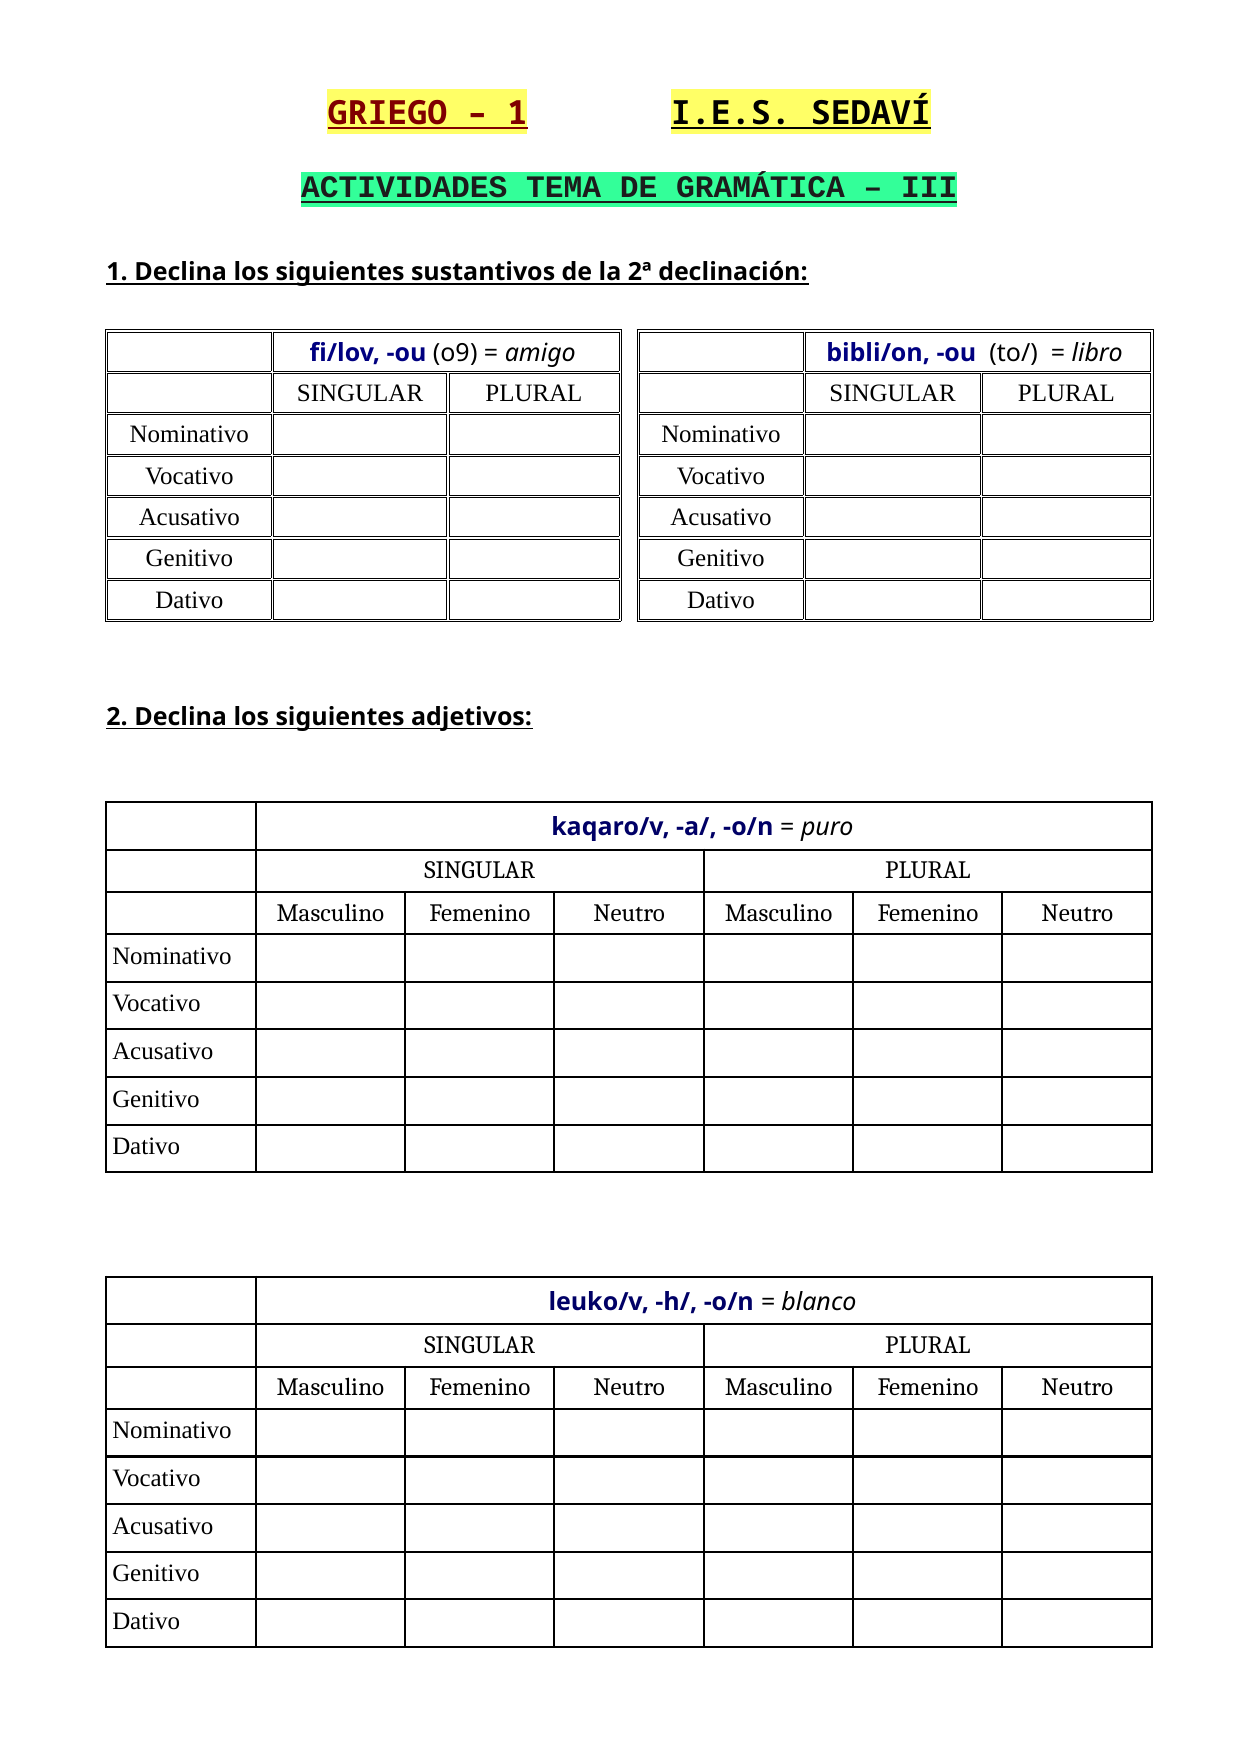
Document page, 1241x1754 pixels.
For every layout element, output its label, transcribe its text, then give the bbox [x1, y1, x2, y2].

table_cell [450, 540, 619, 577]
table_cell [450, 415, 619, 453]
table_cell [705, 1030, 852, 1076]
table_cell [705, 1410, 852, 1455]
table_cell [406, 1600, 553, 1646]
table_cell [274, 540, 446, 577]
table_cell [555, 1078, 703, 1123]
table_cell [854, 1030, 1001, 1076]
table_cell [1003, 1458, 1151, 1503]
table_cell [555, 1600, 703, 1646]
table_header kaqaro/v, -a/, -o/n = puro [257, 803, 1151, 848]
table_cell Neutro [555, 1368, 703, 1408]
table_cell Nominativo [108, 415, 271, 453]
table_cell [1003, 1126, 1151, 1171]
table_cell Masculino [257, 893, 404, 933]
table_cell SINGULAR [806, 374, 980, 412]
table_cell Masculino [257, 1368, 404, 1408]
table_cell [705, 1078, 852, 1123]
table_cell Dativo [107, 1600, 255, 1646]
table_cell PLURAL [983, 374, 1150, 412]
table_cell [257, 1030, 404, 1076]
table_cell Neutro [555, 893, 703, 933]
table_cell [1003, 1078, 1151, 1123]
table_cell [705, 983, 852, 1028]
table_cell [555, 935, 703, 981]
table_cell [705, 935, 852, 981]
table_cell [705, 1126, 852, 1171]
table_cell [450, 498, 619, 536]
table_cell [640, 374, 803, 412]
table_cell [274, 498, 446, 536]
table_cell [406, 1505, 553, 1551]
table_cell [854, 1410, 1001, 1455]
table_cell [854, 1600, 1001, 1646]
table_cell [257, 1126, 404, 1171]
table_cell Nominativo [107, 1410, 255, 1455]
table_cell [555, 1410, 703, 1455]
table_cell Nominativo [107, 935, 255, 981]
table_header [108, 333, 271, 371]
table_cell [983, 540, 1150, 577]
table_cell [555, 983, 703, 1028]
table_cell [983, 415, 1150, 453]
table_cell [406, 1030, 553, 1076]
table_cell [257, 1458, 404, 1503]
table_cell [274, 581, 446, 619]
table_cell [806, 581, 980, 619]
table_cell [1003, 1410, 1151, 1455]
table_cell Vocativo [107, 1458, 255, 1503]
table_cell Acusativo [640, 498, 803, 536]
title GRIEGO – 1 I.E.S. SEDAVÍ [106, 88, 1152, 134]
table_cell [705, 1458, 852, 1503]
table_cell SINGULAR [274, 374, 446, 412]
table_cell [983, 498, 1150, 536]
table_cell [983, 581, 1150, 619]
text 1. Declina los siguientes sustantivos de la 2ª declinación: [106, 254, 1152, 288]
table_cell Genitivo [640, 540, 803, 577]
table_header fi/lov, -ou (o9) = amigo [274, 333, 619, 371]
table_header [107, 1278, 255, 1323]
table_cell [555, 1553, 703, 1598]
table_cell [406, 1458, 553, 1503]
table_cell SINGULAR [257, 851, 703, 891]
table_cell [257, 1553, 404, 1598]
table_cell Neutro [1003, 893, 1151, 933]
table_cell [854, 983, 1001, 1028]
table_cell [257, 935, 404, 981]
table_cell Acusativo [108, 498, 271, 536]
table_cell [406, 935, 553, 981]
table_cell [806, 498, 980, 536]
table_cell [107, 1368, 255, 1408]
table_cell [406, 1126, 553, 1171]
table_cell [555, 1126, 703, 1171]
table_cell Acusativo [107, 1030, 255, 1076]
table_cell [705, 1505, 852, 1551]
table_cell [854, 1126, 1001, 1171]
table_header bibli/on, -ou (to/) = libro [806, 333, 1150, 371]
table_cell Acusativo [107, 1505, 255, 1551]
table_cell [1003, 935, 1151, 981]
table_cell [705, 1600, 852, 1646]
table_cell Nominativo [640, 415, 803, 453]
table_cell Dativo [108, 581, 271, 619]
table_cell [806, 415, 980, 453]
table_cell [274, 457, 446, 495]
table_cell [406, 1553, 553, 1598]
table_cell PLURAL [705, 851, 1151, 891]
table_cell [406, 1078, 553, 1123]
table_cell [257, 1505, 404, 1551]
table_cell [1003, 1553, 1151, 1598]
table_cell [108, 374, 271, 412]
table_cell [257, 1600, 404, 1646]
table_cell Genitivo [107, 1553, 255, 1598]
table_cell Vocativo [108, 457, 271, 495]
table_cell [406, 983, 553, 1028]
table_cell [705, 1553, 852, 1598]
table_cell Masculino [705, 1368, 852, 1408]
table_cell Femenino [406, 893, 553, 933]
table_cell [257, 1078, 404, 1123]
table_cell [854, 1458, 1001, 1503]
table_cell Femenino [406, 1368, 553, 1408]
table_cell [1003, 1505, 1151, 1551]
table_cell [806, 540, 980, 577]
table_cell [854, 1078, 1001, 1123]
table_cell [854, 935, 1001, 981]
table_cell Dativo [640, 581, 803, 619]
table_cell [806, 457, 980, 495]
table_cell [406, 1410, 553, 1455]
table_cell Genitivo [108, 540, 271, 577]
table_cell SINGULAR [257, 1325, 703, 1366]
table_header leuko/v, -h/, -o/n = blanco [257, 1278, 1151, 1323]
table_cell [107, 893, 255, 933]
table_cell [1003, 1600, 1151, 1646]
table_header [107, 803, 255, 848]
table_cell Femenino [854, 1368, 1001, 1408]
table_cell Vocativo [107, 983, 255, 1028]
table_cell Femenino [854, 893, 1001, 933]
table_cell [555, 1458, 703, 1503]
table_cell Genitivo [107, 1078, 255, 1123]
table_cell [450, 581, 619, 619]
table_cell [1003, 1030, 1151, 1076]
table_cell [555, 1030, 703, 1076]
table_cell [1003, 983, 1151, 1028]
table_cell Dativo [107, 1126, 255, 1171]
table_cell [854, 1553, 1001, 1598]
table_header [640, 333, 803, 371]
table_cell [257, 983, 404, 1028]
table_cell [854, 1505, 1001, 1551]
table_cell PLURAL [705, 1325, 1151, 1366]
table_cell [107, 1325, 255, 1366]
table_cell [450, 457, 619, 495]
table_cell [555, 1505, 703, 1551]
table_cell [107, 851, 255, 891]
table_cell Neutro [1003, 1368, 1151, 1408]
table_cell [257, 1410, 404, 1455]
text 2. Declina los siguientes adjetivos: [106, 699, 1152, 733]
table_cell Vocativo [640, 457, 803, 495]
table_cell PLURAL [450, 374, 619, 412]
table_cell [274, 415, 446, 453]
text ACTIVIDADES TEMA DE GRAMÁTICA – III [106, 172, 1152, 207]
table_cell [983, 457, 1150, 495]
table_cell Masculino [705, 893, 852, 933]
